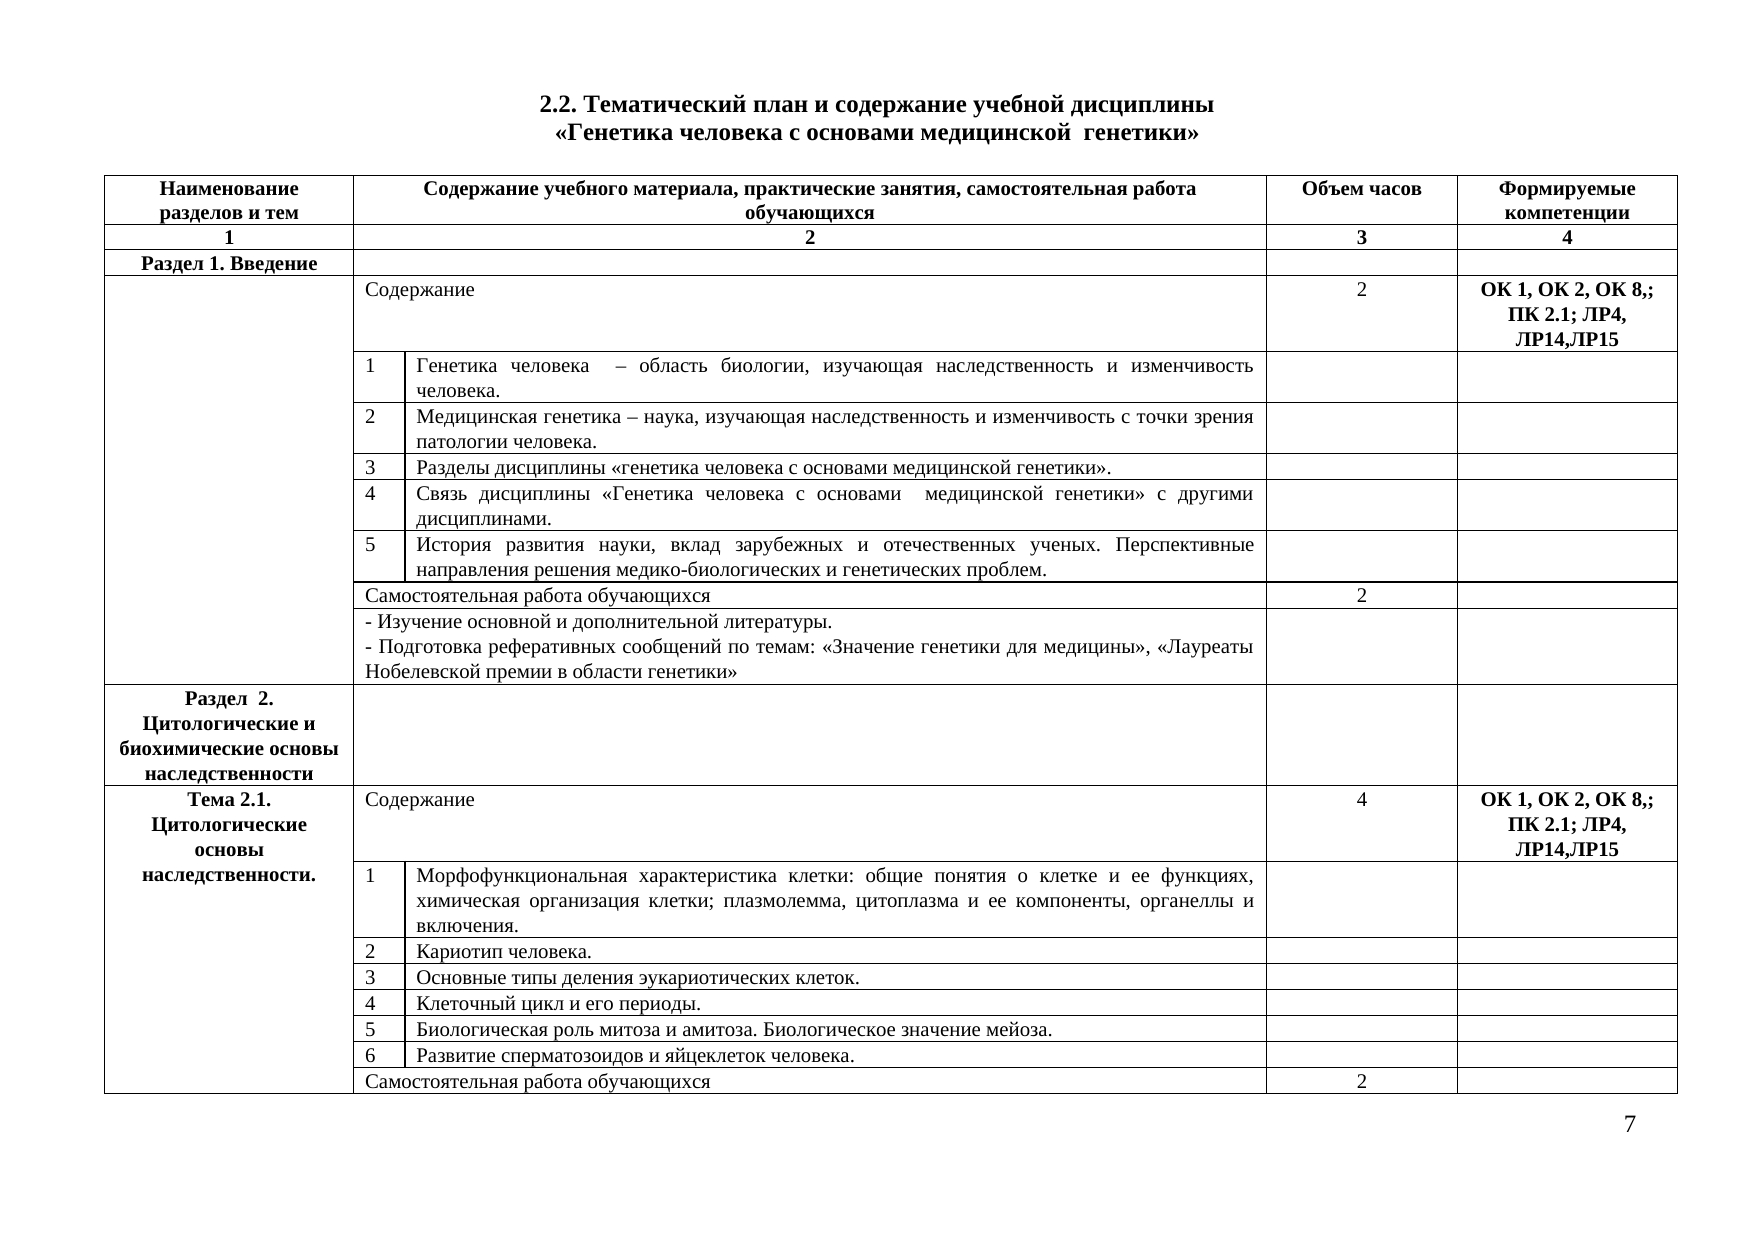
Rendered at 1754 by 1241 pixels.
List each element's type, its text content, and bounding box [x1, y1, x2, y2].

text 2.2. Тематический план и содержание учебной дисциплины [118, 89, 1636, 117]
table_cell Самостоятельная работа обучающихся [354, 583, 1266, 607]
table_cell Содержание [354, 786, 1266, 861]
table_cell 3 [354, 454, 404, 479]
table_cell 2 [1267, 276, 1457, 351]
table_cell Самостоятельная работа обучающихся [354, 1068, 1266, 1093]
table_cell [354, 250, 1266, 275]
table_cell [1458, 685, 1677, 784]
table_cell 2 [1267, 1068, 1457, 1093]
table_header Объем часов [1267, 176, 1457, 224]
table_header Формируемые компетенции [1458, 176, 1677, 224]
table_cell Биологическая роль митоза и амитоза. Биологическое значение мейоза. [406, 1016, 1266, 1041]
table_cell [1458, 1068, 1677, 1093]
table_cell ОК 1, ОК 2, Ок 8,; ПК 2.1; ЛР4, ЛР14,ЛР15 [1458, 276, 1677, 351]
table_cell [1458, 1016, 1677, 1041]
table_cell Тема 2.1. Цитологические основы наследственности. [105, 786, 353, 1093]
table_cell [354, 685, 1266, 784]
table_cell 2 [354, 938, 404, 963]
table_cell [1458, 1042, 1677, 1067]
table_cell История развития науки, вклад зарубежных и отечественных ученых. Перспективные направления решения медико-биологических и генетических проблем. [406, 531, 1266, 581]
table_cell [1458, 403, 1677, 453]
table_cell [1267, 352, 1457, 402]
table_cell [1267, 403, 1457, 453]
table_cell Разделы дисциплины «генетика человека с основами медицинской генетики». [406, 454, 1266, 479]
table_cell [1458, 531, 1677, 581]
table_cell Морфофункциональная характеристика клетки: общие понятия о клетке и ее функциях, химическая организация клетки; плазмолемма, цитоплазма и ее компоненты, органеллы и включения. [406, 862, 1266, 937]
table_cell [1267, 609, 1457, 683]
table_cell [1267, 250, 1457, 275]
table_cell [1458, 990, 1677, 1015]
table_cell Связь дисциплины «Генетика человека с основами медицинской генетики» с другими дисциплинами. [406, 480, 1266, 530]
table_cell 1 [105, 225, 353, 249]
table_cell [1267, 531, 1457, 581]
table_cell [1458, 583, 1677, 607]
table_cell Генетика человека – область биологии, изучающая наследственность и изменчивость человека. [406, 352, 1266, 402]
table_cell 4 [354, 990, 404, 1015]
table_cell [1267, 480, 1457, 530]
table_cell 5 [354, 1016, 404, 1041]
table_cell [1458, 352, 1677, 402]
table_cell 4 [1458, 225, 1677, 249]
table_cell Основные типы деления эукариотических клеток. [406, 964, 1266, 989]
table_cell 1 [354, 862, 404, 937]
table_cell 6 [354, 1042, 404, 1067]
table_cell Кариотип человека. [406, 938, 1266, 963]
table_cell 4 [354, 480, 404, 530]
table_cell Раздел 2. Цитологические и биохимические основы наследственности [105, 685, 353, 784]
table_cell [1458, 609, 1677, 683]
table_header Содержание учебного материала, практические занятия, самостоятельная работа обучающихся [354, 176, 1266, 224]
table_cell Содержание [354, 276, 1266, 351]
table_cell 2 [354, 403, 404, 453]
table_cell Клеточный цикл и его периоды. [406, 990, 1266, 1015]
table_cell 2 [1267, 583, 1457, 607]
table_cell 2 [354, 225, 1266, 249]
table_cell [105, 276, 353, 683]
table_cell [1458, 250, 1677, 275]
text «Генетика человека с основами медицинской генетики» [118, 117, 1636, 146]
table_cell [1267, 964, 1457, 989]
table_cell 3 [354, 964, 404, 989]
table_cell 4 [1267, 786, 1457, 861]
table_cell 3 [1267, 225, 1457, 249]
table_cell [1267, 685, 1457, 784]
table_cell Раздел 1. Введение [105, 250, 353, 275]
table_cell - Изучение основной и дополнительной литературы. - Подготовка реферативных сообщений по темам: «Значение генетики для медицины», «Лауреаты Нобелевской премии в области генетики» [354, 609, 1266, 683]
table_cell 5 [354, 531, 404, 581]
table_cell Медицинская генетика – наука, изучающая наследственность и изменчивость с точки зрения патологии человека. [406, 403, 1266, 453]
table_cell [1458, 938, 1677, 963]
table_cell [1267, 862, 1457, 937]
table_cell [1267, 938, 1457, 963]
table_cell [1458, 454, 1677, 479]
table_cell [1458, 480, 1677, 530]
table_cell ОК 1, ОК 2, Ок 8,; ПК 2.1; ЛР4, ЛР14,ЛР15 [1458, 786, 1677, 861]
table_cell [1458, 964, 1677, 989]
table_cell [1458, 862, 1677, 937]
table_cell 1 [354, 352, 404, 402]
table_cell [1267, 1042, 1457, 1067]
table_header Наименование разделов и тем [105, 176, 353, 224]
table_cell [1267, 454, 1457, 479]
table_cell Развитие сперматозоидов и яйцеклеток человека. [406, 1042, 1266, 1067]
table_cell [1267, 1016, 1457, 1041]
table_cell [1267, 990, 1457, 1015]
